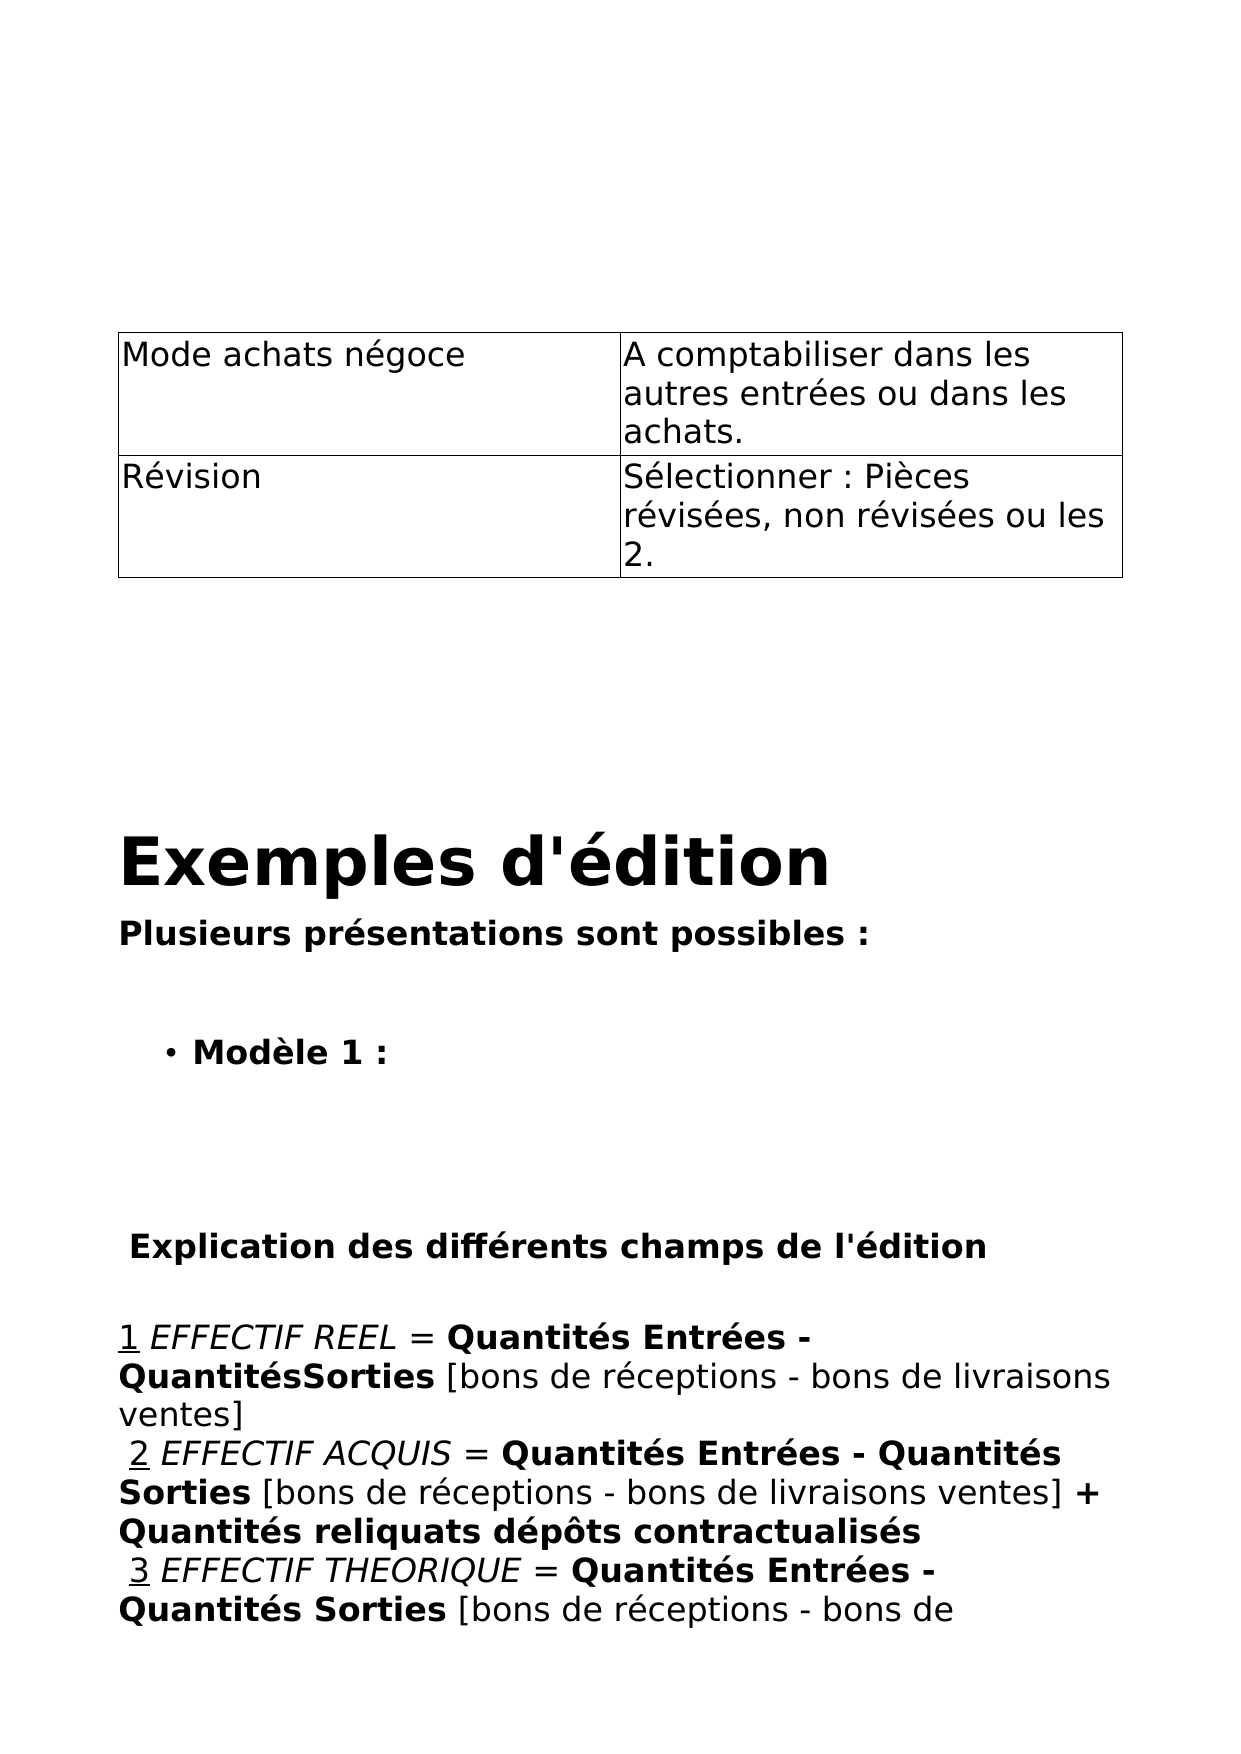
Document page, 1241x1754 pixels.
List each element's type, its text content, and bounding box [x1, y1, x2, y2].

table_cell Révision [119, 456, 620, 577]
list Modèle 1 : [177, 1034, 1122, 1150]
text Explication des différents champs de l'édition [118, 1150, 1122, 1306]
subtitle Exemples d'édition [118, 824, 1122, 902]
table_cell Mode achats négoce [119, 333, 620, 455]
table_cell A comptabiliser dans les autres entrées ou dans les achats. [621, 333, 1122, 455]
table_cell Sélectionner : Pièces révisées, non révisées ou les 2. [621, 456, 1122, 577]
text Plusieurs présentations sont possibles : [118, 914, 1122, 992]
text 1 EFFECTIF REEL = Quantités Entrées - QuantitésSorties [bons de réceptions - bons de livraisons ventes] 2 EFFECTIF ACQUIS = Quantités Entrées - Quantités Sorties [bons de réceptions - bons de livraisons ventes] + Quantités reliquats dépôts contractualisés 3 EFFECTIF THEORIQUE = Quantités Entrées - Quantités Sorties [bons de réceptions - bons de [118, 1318, 1122, 1629]
